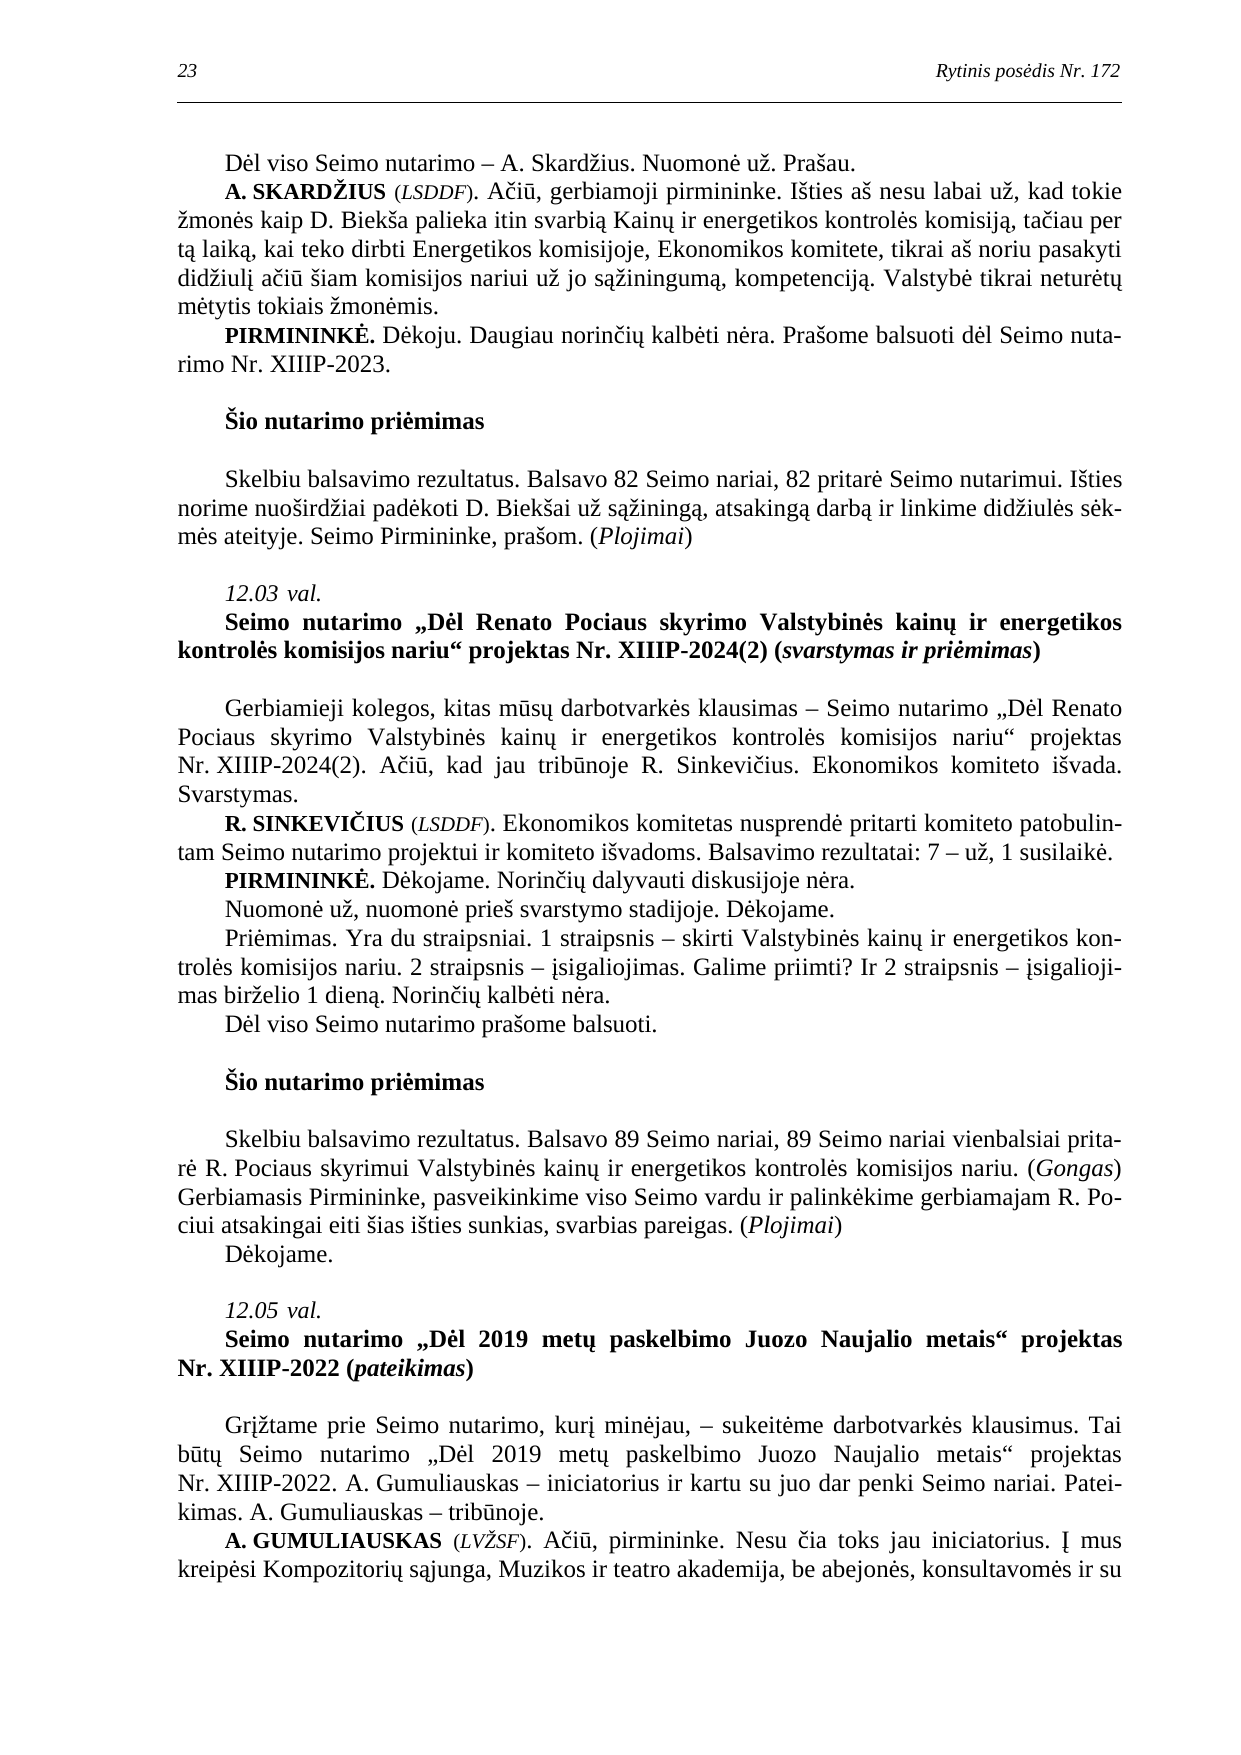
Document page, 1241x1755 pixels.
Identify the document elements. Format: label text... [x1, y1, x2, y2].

text Dėl vi­so Sei­mo nu­ta­ri­mo – A. Skar­džius. Nuo­mo­nė už. Pra­šau. [177, 148, 1122, 176]
text PIRMININKĖ. Dė­ko­ju. Dau­giau no­rin­čių kal­bė­ti nė­ra. Pra­šo­me bal­suo­ti dėl Sei­mo nu­ta­ri­mo Nr. XIIIP-2023. [177, 320, 1122, 378]
text Šio nu­ta­ri­mo pri­ėmi­mas [177, 406, 1122, 435]
text A. SKARDŽIUS (LSDDF). Ačiū, ger­bia­mo­ji pir­mi­nin­ke. Iš­ties aš ne­su la­bai už, kad to­kie žmo­nės kaip D. Biek­ša pa­lie­ka itin svar­bią Kai­nų ir ener­ge­ti­kos kon­tro­lės ko­mi­si­ją, ta­čiau per tą lai­ką, kai te­ko dirb­ti Ener­ge­ti­kos ko­mi­si­jo­je, Eko­no­mi­kos ko­mi­te­te, tik­rai aš no­riu pa­sa­ky­ti di­džiu­lį ačiū šiam ko­mi­si­jos na­riui už jo są­ži­nin­gu­mą, kom­pe­ten­ci­ją. Vals­ty­bė tik­rai ne­tu­rė­tų mė­ty­tis to­kiais žmo­nė­mis. [177, 176, 1122, 320]
text R. SINKEVIČIUS (LSDDF). Eko­no­mi­kos ko­mi­te­tas nu­spren­dė pri­tar­ti ko­mi­te­to pa­to­bu­lin­tam Sei­mo nu­ta­ri­mo pro­jek­tui ir ko­mi­te­to iš­va­doms. Bal­sa­vi­mo re­zul­ta­tai: 7 – už, 1 su­si­lai­kė. [177, 808, 1122, 865]
text Sei­mo nu­ta­ri­mo „Dėl 2019 me­tų pa­skel­bi­mo Juo­zo Nau­ja­lio me­tais“ pro­jek­tas Nr. XIIIP-2022 (pa­tei­ki­mas) [177, 1324, 1122, 1382]
text Nuo­mo­nė už, nuo­mo­nė prieš svars­ty­mo sta­di­jo­je. Dė­ko­ja­me. [177, 894, 1122, 923]
text 12.05 val. [224, 1297, 1122, 1324]
text Grįž­ta­me prie Sei­mo nu­ta­ri­mo, ku­rį mi­nė­jau, – su­kei­tė­me dar­bo­tvarkės klau­si­mus. Tai bū­tų Sei­mo nu­ta­ri­mo „Dėl 2019 me­tų pa­skel­bi­mo Juo­zo Nau­ja­lio me­tais“ pro­jek­tas Nr. XIIIP-2022. A. Gu­mu­liaus­kas – ini­cia­to­rius ir kar­tu su juo dar pen­ki Sei­mo na­riai. Pa­tei­ki­mas. A. Gu­mu­liaus­kas – tri­bū­no­je. [177, 1410, 1122, 1525]
text Pri­ėmi­mas. Yra du straips­niai. 1 straips­nis – skir­ti Vals­ty­bi­nės kai­nų ir ener­ge­ti­kos kon­tro­lės ko­mi­si­jos na­riu. 2 straips­nis – įsi­ga­lio­ji­mas. Ga­li­me pri­im­ti? Ir 2 straips­nis – įsi­ga­lio­ji­mas bir­že­lio 1 die­ną. No­rin­čių kal­bė­ti nė­ra. [177, 923, 1122, 1009]
text Skel­biu bal­sa­vi­mo re­zul­ta­tus. Bal­sa­vo 82 Sei­mo na­riai, 82 pri­ta­rė Sei­mo nu­ta­ri­mui. Iš­ties no­ri­me nuo­šir­džiai pa­dė­ko­ti D. Biek­šai už są­ži­nin­gą, at­sa­kin­gą dar­bą ir lin­ki­me di­džiu­lės sėk­mės at­ei­ty­je. Sei­mo Pir­mi­nin­ke, pra­šom. (Plo­ji­mai) [177, 464, 1122, 550]
text Dė­ko­ja­me. [177, 1239, 1122, 1268]
text Dėl vi­so Sei­mo nu­ta­ri­mo pra­šo­me bal­suo­ti. [177, 1009, 1122, 1038]
text 12.03 val. [224, 579, 1122, 607]
text Skel­biu bal­sa­vi­mo re­zul­ta­tus. Bal­sa­vo 89 Sei­mo na­riai, 89 Sei­mo na­riai vien­bal­siai pri­ta­rė R. Po­ciaus sky­ri­mui Vals­ty­bi­nės kai­nų ir ener­ge­ti­kos kon­tro­lės ko­mi­si­jos na­riu. (Gon­gas) Ger­bia­ma­sis Pir­mi­nin­ke, pa­svei­kin­ki­me vi­so Sei­mo var­du ir pa­lin­kė­ki­me ger­bia­ma­jam R. Po­ciui at­sa­kin­gai ei­ti šias iš­ties sun­kias, svar­bias pa­rei­gas. (Plo­ji­mai) [177, 1124, 1122, 1239]
text Sei­mo nu­ta­ri­mo „Dėl Re­na­to Po­ciaus sky­ri­mo Vals­ty­bi­nės kai­nų ir ener­ge­ti­kos kontro­lės ko­mi­si­jos na­riu“ pro­jek­tas Nr. XIIIP-2024(2) (svars­ty­mas ir pri­ėmi­mas) [177, 607, 1122, 664]
text PIRMININKĖ. Dė­ko­ja­me. No­rin­čių da­ly­vau­ti dis­ku­si­jo­je nė­ra. [177, 865, 1122, 894]
text Šio nu­ta­ri­mo pri­ėmi­mas [177, 1067, 1122, 1095]
text Ger­bia­mie­ji ko­le­gos, ki­tas mū­sų dar­bo­tvarkės klau­si­mas – Sei­mo nu­ta­ri­mo „Dėl Re­na­to Po­ciaus sky­ri­mo Vals­ty­bi­nės kai­nų ir ener­ge­ti­kos kon­tro­lės ko­mi­si­jos na­riu“ pro­jek­tas Nr. XIIIP-2024(2). Ačiū, kad jau tri­bū­no­je R. Sin­ke­vi­čius. Eko­no­mi­kos ko­mi­te­to iš­va­da. Svars­ty­mas. [177, 693, 1122, 808]
text A. GUMULIAUSKAS (LVŽSF). Ačiū, pir­mi­nin­ke. Ne­su čia toks jau ini­cia­to­rius. Į mus krei­pė­si Kom­po­zi­to­rių są­jun­ga, Mu­zi­kos ir te­at­ro aka­de­mi­ja, be abe­jo­nės, kon­sul­ta­vo­mės ir su [177, 1525, 1122, 1583]
